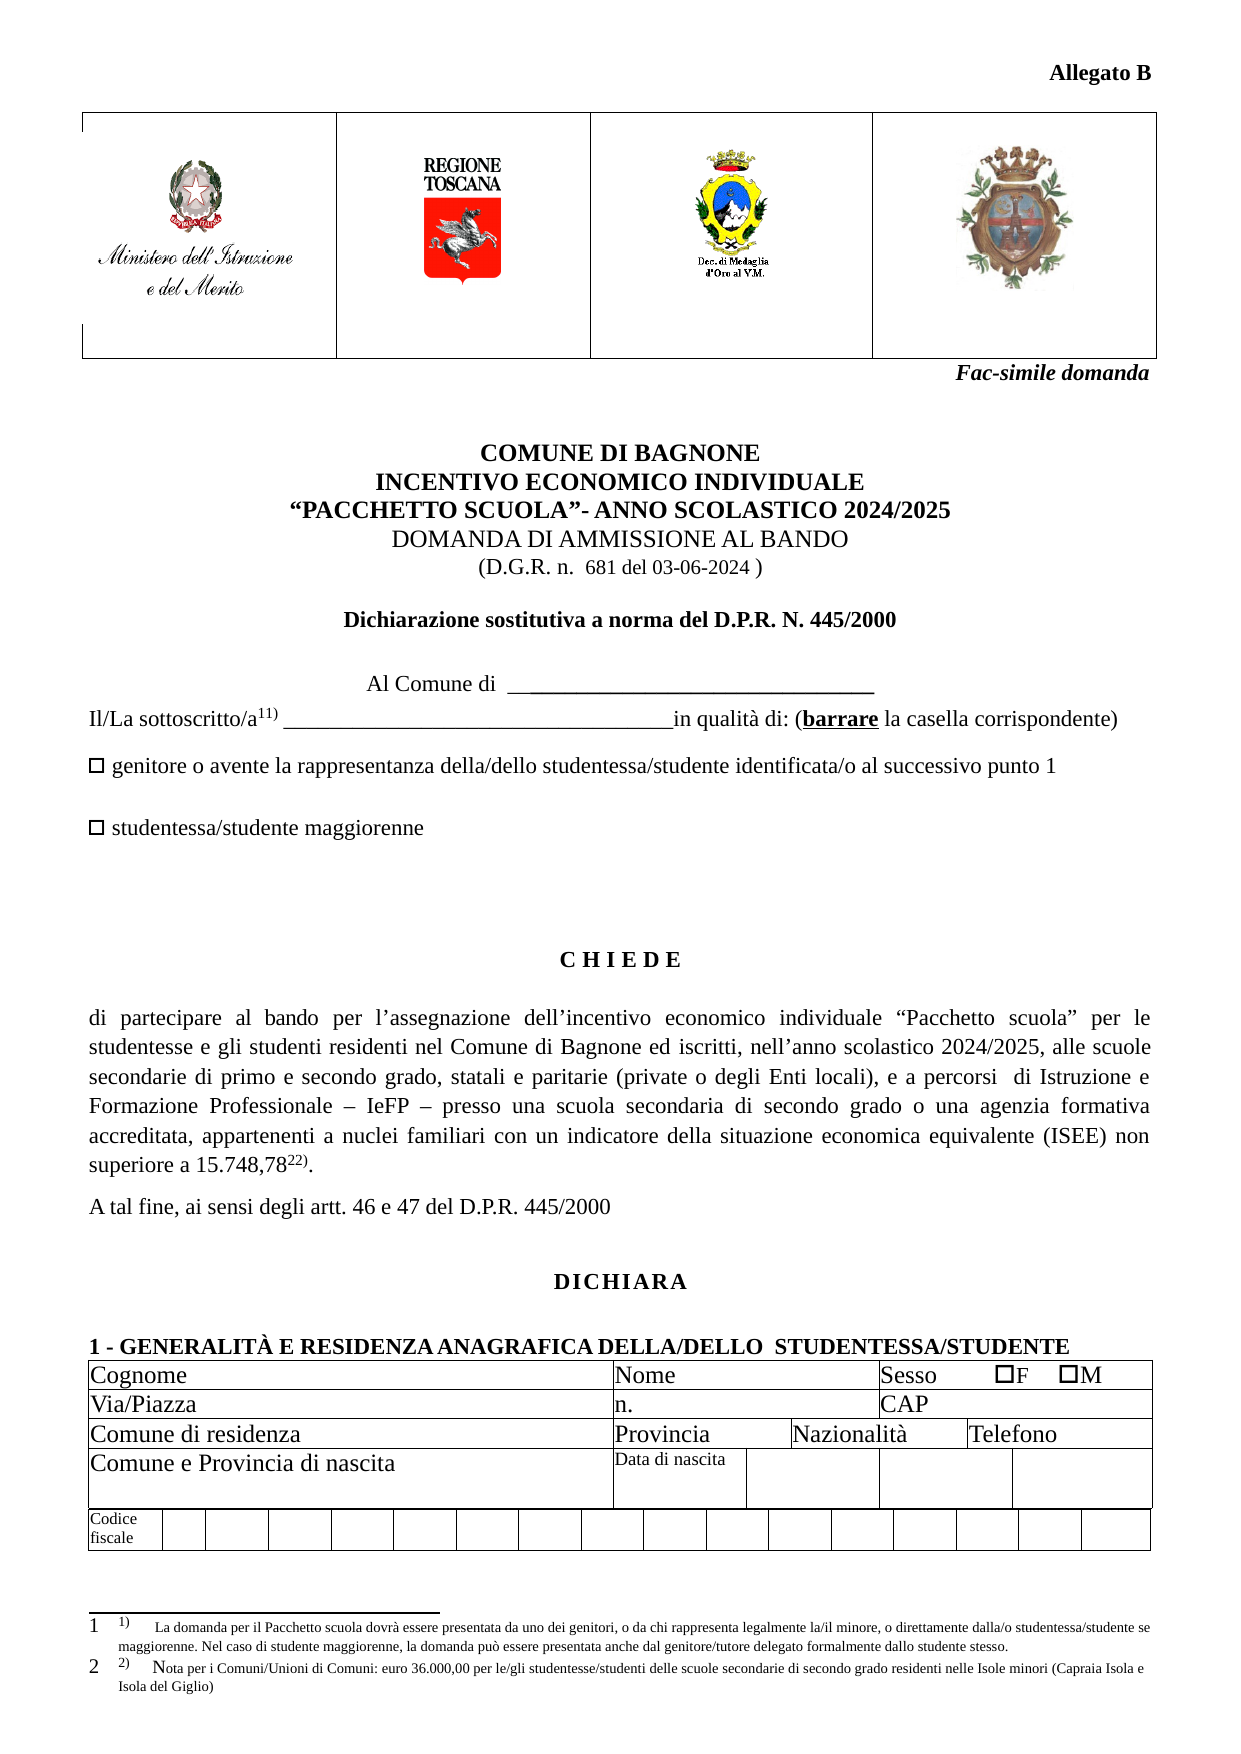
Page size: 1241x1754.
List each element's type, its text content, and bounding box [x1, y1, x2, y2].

table_header [163, 1510, 205, 1550]
table_cell Provincia [614, 1419, 791, 1448]
text INCENTIVO ECONOMICO INDIVIDUALE [89, 467, 1152, 496]
table_header [269, 1510, 331, 1550]
text Allegato B [94, 59, 1152, 85]
table_cell Telefono [968, 1419, 1152, 1448]
table_cell Via/Piazza [89, 1390, 613, 1418]
text Chiede [89, 943, 1152, 972]
text Il/La sottoscritto/a1) __________________________________in qualità di: (barrare la casella corrispondente) [89, 696, 1152, 733]
table_cell Data di nascita [614, 1449, 746, 1508]
text COMUNE DI BAGNONE [89, 438, 1152, 467]
table_header [873, 113, 1156, 358]
text Fac-simile domanda [89, 359, 1152, 385]
table_cell  studentessa/studente maggiorenne [74, 800, 1189, 856]
table_header [206, 1510, 268, 1550]
table_header [519, 1510, 581, 1550]
table_header [394, 1510, 456, 1550]
text 1 - Generalità E RESIDENZA ANAGRAFICA DELLA/DELLO STUDENTESSA/STUDENTE [89, 1333, 1152, 1360]
table_header [1019, 1510, 1081, 1550]
table_header [1082, 1510, 1150, 1550]
table_cell [880, 1449, 1012, 1508]
table_header Sesso F M [880, 1361, 1152, 1389]
text A tal fine, ai sensi degli artt. 46 e 47 del D.P.R. 445/2000 [89, 1191, 1152, 1221]
table_cell [1013, 1449, 1152, 1508]
table_cell Comune di residenza [89, 1419, 613, 1448]
table_header [769, 1510, 831, 1550]
text (D.G.R. n. 681 del 03-06-2024 ) [89, 553, 1152, 579]
table_header Nome [614, 1361, 879, 1389]
table_header [832, 1510, 893, 1550]
text 2) Nota per i Comuni/Unioni di Comuni: euro 36.000,00 per le/gli studentesse/studenti delle scuole secondarie di secondo grado residenti nelle Isole minori (Capraia Isola e Isola del Giglio) [89, 1654, 1152, 1695]
table_cell Nazionalità [792, 1419, 967, 1448]
table_header  genitore o avente la rappresentanza della/dello studentessa/studente identificata/o al successivo punto 1 [74, 734, 1189, 799]
table_header [582, 1510, 643, 1550]
table_header [894, 1510, 956, 1550]
text Dichiarazione sostitutiva a norma del D.P.R. N. 445/2000 [89, 606, 1152, 632]
table_cell n. [614, 1390, 879, 1418]
table_cell [747, 1449, 879, 1508]
table_header [332, 1510, 393, 1550]
text di partecipare al bando per l’assegnazione dell’incentivo economico individuale “Pacchetto scuola” per le studentesse e gli studenti residenti nel Comune di Bagnone ed iscritti, nell’anno scolastico 2024/2025, alle scuole secondarie di primo e secondo grado, statali e paritarie (private o degli Enti locali), e a percorsi di Istruzione e Formazione Professionale – IeFP – presso una scuola secondaria di secondo grado o una agenzia formativa accreditata, appartenenti a nuclei familiari con un indicatore della situazione economica equivalente (ISEE) non superiore a 15.748,782). [89, 1002, 1152, 1179]
text DOMANDA DI AMMISSIONE AL BANDO [89, 524, 1152, 553]
table_header [957, 1510, 1018, 1550]
table_cell [74, 856, 1189, 913]
text “Pacchetto Scuola”- ANNO SCOLASTICO 2024/2025 [89, 496, 1152, 524]
table_header Cognome [89, 1361, 613, 1389]
table_cell CAP [880, 1390, 1152, 1418]
table_header [457, 1510, 518, 1550]
text DICHIARA [89, 1263, 1152, 1296]
text 1) La domanda per il Pacchetto scuola dovrà essere presentata da uno dei genitori, o da chi rappresenta legalmente la/il minore, o direttamente dalla/o studentessa/studente se maggiorenne. Nel caso di studente maggiorenne, la domanda può essere presentata anche dal genitore/tutore delegato formalmente dallo studente stesso. [89, 1613, 1152, 1654]
table_header [644, 1510, 706, 1550]
table_header [707, 1510, 768, 1550]
text Al Comune di ________________________________ [89, 669, 1152, 696]
table_cell Comune e Provincia di nascita [89, 1449, 613, 1508]
table_header Codice fiscale [89, 1510, 162, 1550]
table_header [83, 113, 336, 358]
table_header [591, 113, 872, 358]
table_header [337, 113, 590, 358]
